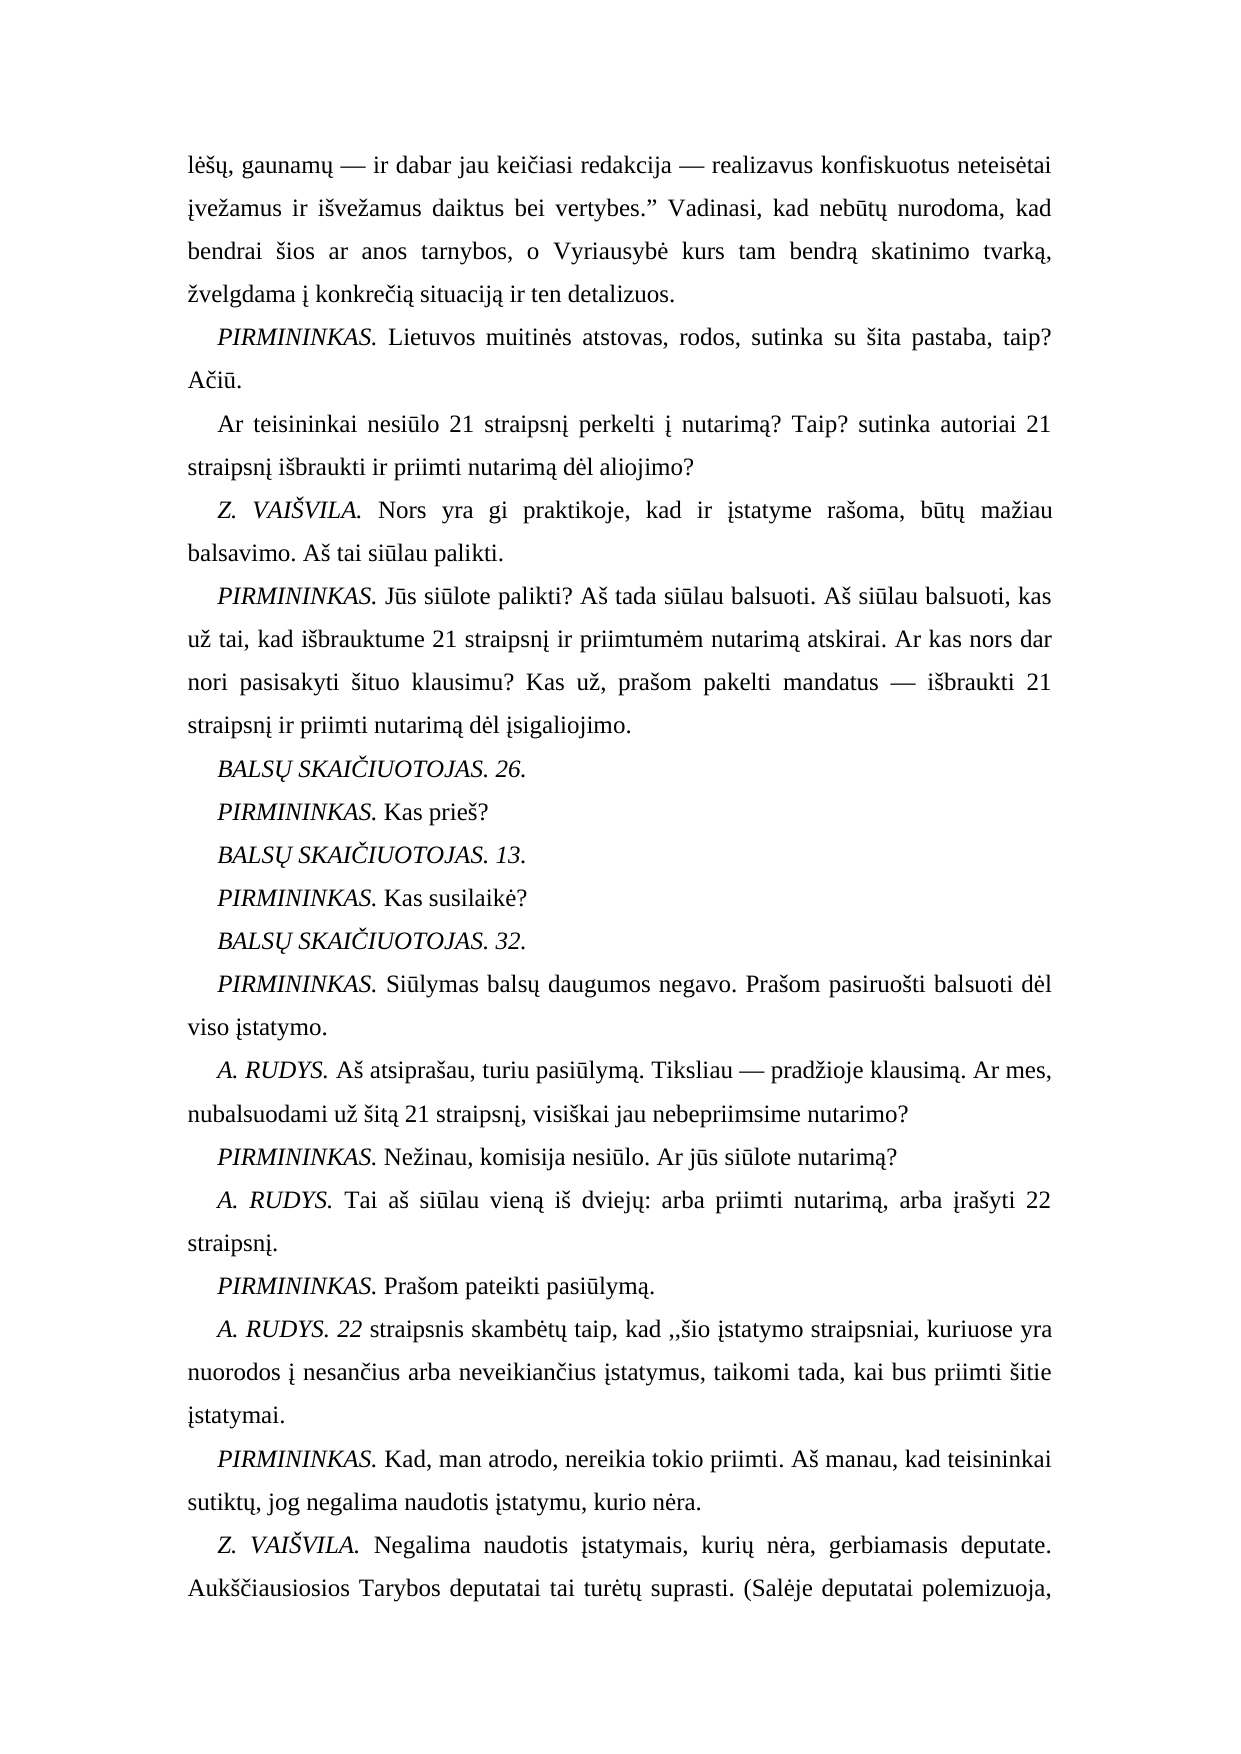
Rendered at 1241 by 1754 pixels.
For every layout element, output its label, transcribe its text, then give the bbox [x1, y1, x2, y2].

text PIRMININKAS. Kas susilaikė? [187, 883, 1053, 912]
text A. RUDYS. 22 straipsnis skambėtų taip, kad ,,šio įstatymo straipsniai, kuriuose yra nuorodos į nesančius arba neveikiančius įstatymus, taikomi tada, kai bus priimti šitie įstatymai. [187, 1314, 1053, 1429]
text PIRMININKAS. Lietuvos muitinės atstovas, rodos, sutinka su šita pastaba, taip? Ačiū. [187, 322, 1053, 394]
text PIRMININKAS. Siūlymas balsų daugumos negavo. Prašom pasiruošti balsuoti dėl viso įstatymo. [187, 969, 1053, 1041]
text BALSŲ SKAIČIUOTOJAS. 26. [187, 754, 1053, 782]
text PIRMININKAS. Nežinau, komisija nesiūlo. Ar jūs siūlote nutarimą? [187, 1142, 1053, 1171]
text PIRMININKAS. Kas prieš? [187, 797, 1053, 826]
text A. RUDYS. Aš atsiprašau, turiu pasiūlymą. Tiksliau — pradžioje klausimą. Ar mes, nubalsuodami už šitą 21 straipsnį, visiškai jau nebepriimsime nutarimo? [187, 1056, 1053, 1127]
text PIRMININKAS. Jūs siūlote palikti? Aš tada siūlau balsuoti. Aš siūlau balsuoti, kas už tai, kad išbrauktume 21 straipsnį ir priimtumėm nutarimą atskirai. Ar kas nors dar nori pasisakyti šituo klausimu? Kas už, prašom pakelti mandatus — išbraukti 21 straipsnį ir priimti nutarimą dėl įsigaliojimo. [187, 581, 1053, 739]
text Ar teisininkai nesiūlo 21 straipsnį perkelti į nutarimą? Taip? sutinka autoriai 21 straipsnį išbraukti ir priimti nutarimą dėl aliojimo? [187, 409, 1053, 481]
text A. RUDYS. Tai aš siūlau vieną iš dviejų: arba priimti nutarimą, arba įrašyti 22 straipsnį. [187, 1185, 1053, 1257]
text lėšų, gaunamų — ir dabar jau keičiasi redakcija — realizavus konfiskuotus neteisėtai įvežamus ir išvežamus daiktus bei vertybes.” Vadinasi, kad nebūtų nurodoma, kad bendrai šios ar anos tarnybos, o Vyriausybė kurs tam bendrą skatinimo tvarką, žvelgdama į konkrečią situaciją ir ten detalizuos. [187, 150, 1053, 308]
text Z. VAIŠVILA. Nors yra gi praktikoje, kad ir įstatyme rašoma, būtų mažiau balsavimo. Aš tai siūlau palikti. [187, 495, 1053, 567]
text BALSŲ SKAIČIUOTOJAS. 13. [187, 840, 1053, 869]
text BALSŲ SKAIČIUOTOJAS. 32. [187, 926, 1053, 955]
text PIRMININKAS. Prašom pateikti pasiūlymą. [187, 1271, 1053, 1300]
text PIRMININKAS. Kad, man atrodo, nereikia tokio priimti. Aš manau, kad teisininkai sutiktų, jog negalima naudotis įstatymu, kurio nėra. [187, 1444, 1053, 1516]
text Z. VAIŠVILA. Negalima naudotis įstatymais, kurių nėra, gerbiamasis deputate. Aukščiausiosios Tarybos deputatai tai turėtų suprasti. (Salėje deputatai polemizuoja, [187, 1530, 1053, 1602]
